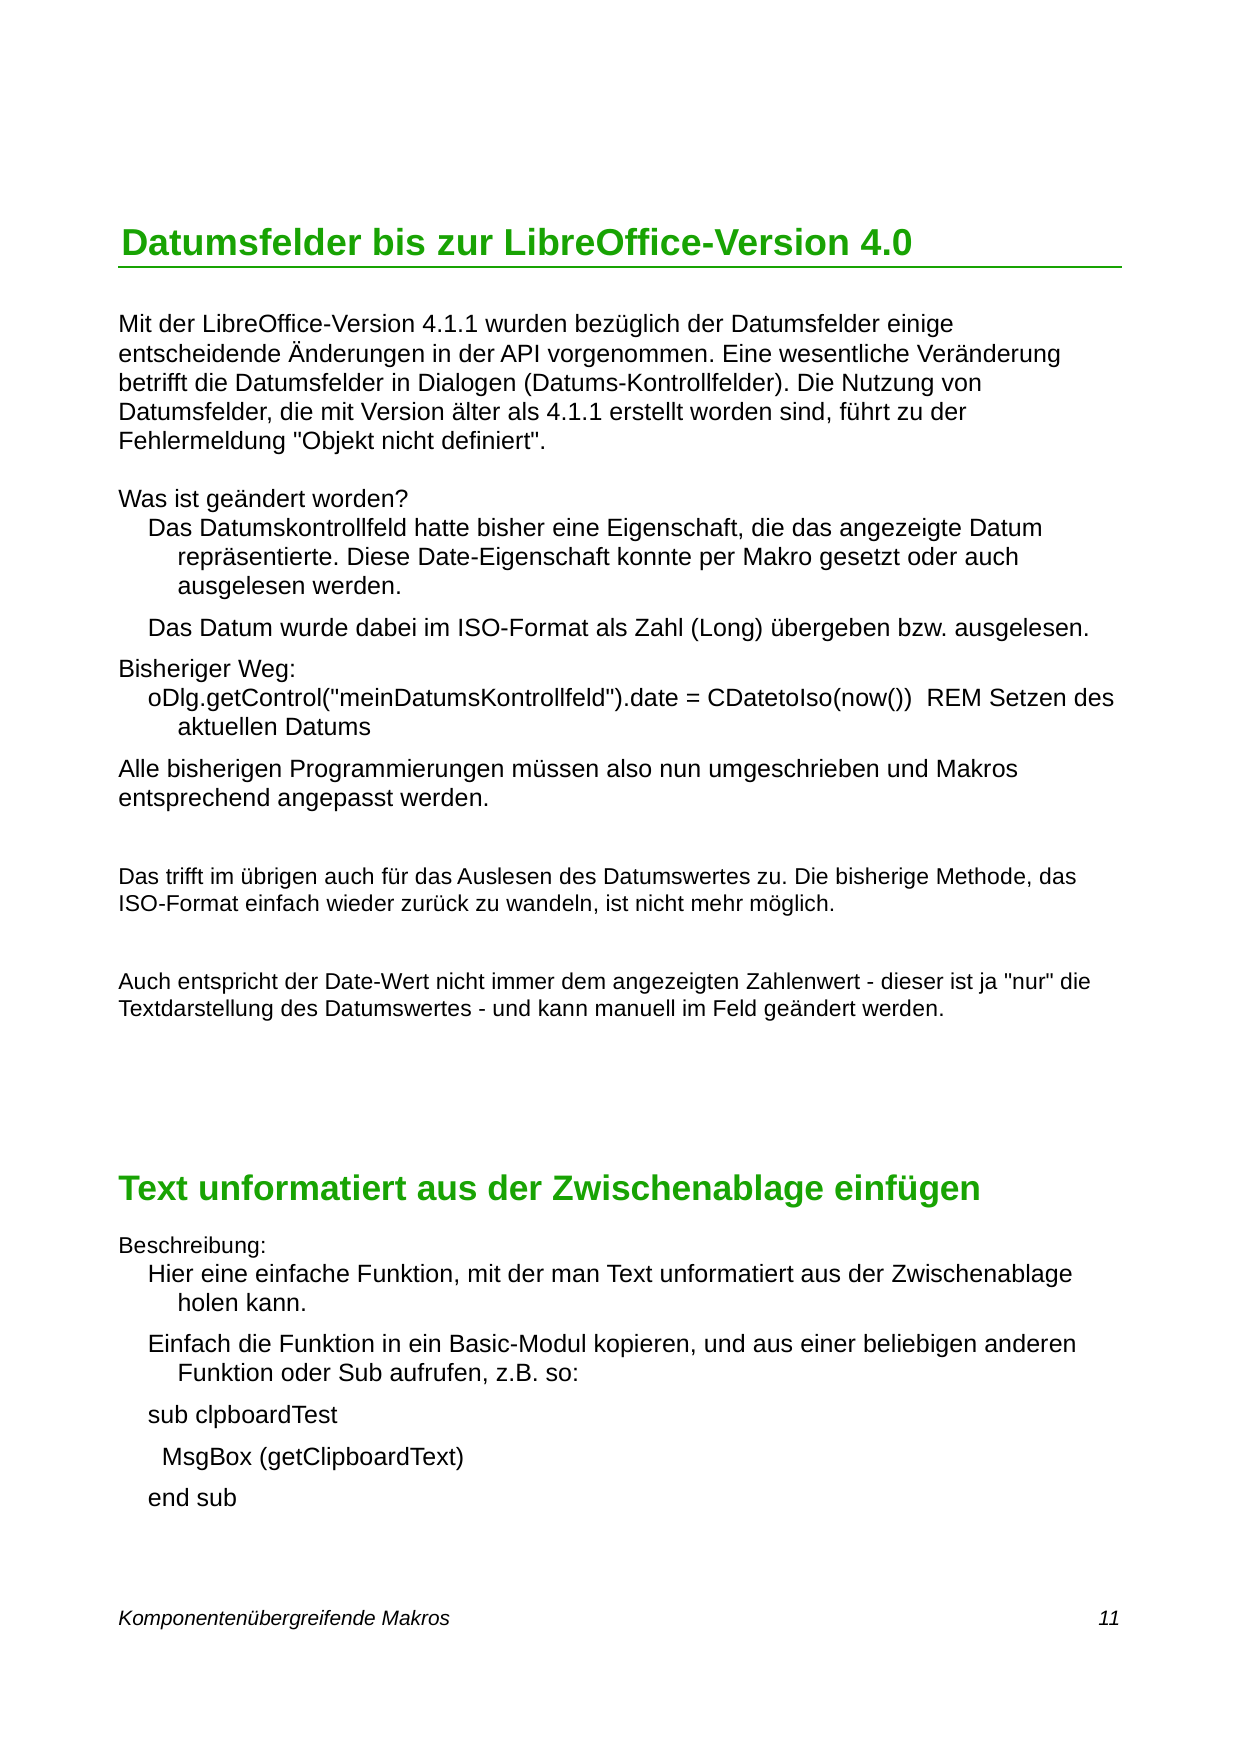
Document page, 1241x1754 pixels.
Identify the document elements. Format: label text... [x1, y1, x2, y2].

text Auch entspricht der Date-Wert nicht immer dem angezeigten Zahlenwert - dieser ist ja "nur" die Textdarstellung des Datumswertes - und kann manuell im Feld geändert werden. [118, 967, 1122, 1021]
text oDlg.getControl("meinDatumsKontrollfeld").date = CDatetoIso(now()) REM Setzen des aktuellen Datums [148, 683, 1122, 741]
text Das Datumskontrollfeld hatte bisher eine Eigenschaft, die das angezeigte Datum repräsentierte. Diese Date-Eigenschaft konnte per Makro gesetzt oder auch ausgelesen werden. [148, 513, 1122, 600]
text Das trifft im übrigen auch für das Auslesen des Datumswertes zu. Die bisherige Methode, das ISO-Format einfach wieder zurück zu wandeln, ist nicht mehr möglich. [118, 862, 1122, 917]
subtitle Text unformatiert aus der Zwischenablage einfügen [118, 1167, 1122, 1208]
text sub clpboardTest [148, 1400, 1122, 1429]
text Hier eine einfache Funktion, mit der man Text unformatiert aus der Zwischenablage holen kann. [148, 1259, 1122, 1317]
text Datumsfelder bis zur LibreOffice-Version 4.0 [118, 218, 1122, 266]
text MsgBox (getClipboardText) [148, 1441, 1122, 1471]
text Mit der LibreOffice-Version 4.1.1 wurden bezüglich der Datumsfelder einige entscheidende Änderungen in der API vorgenommen. Eine wesentliche Veränderung betrifft die Datumsfelder in Dialogen (Datums-Kontrollfelder). Die Nutzung von Datumsfelder, die mit Version älter als 4.1.1 erstellt worden sind, führt zu der Fehlermeldung "Objekt nicht definiert". [118, 309, 1122, 455]
text Was ist geändert worden? [118, 484, 1122, 513]
text Alle bisherigen Programmierungen müssen also nun umgeschrieben und Makros entsprechend angepasst werden. [118, 754, 1122, 812]
text Das Datum wurde dabei im ISO-Format als Zahl (Long) übergeben bzw. ausgelesen. [148, 612, 1122, 642]
text Einfach die Funktion in ein Basic-Modul kopieren, und aus einer beliebigen anderen Funktion oder Sub aufrufen, z.B. so: [148, 1329, 1122, 1387]
text Beschreibung: [118, 1232, 1122, 1259]
text Bisheriger Weg: [118, 654, 1122, 683]
text end sub [148, 1483, 1122, 1512]
